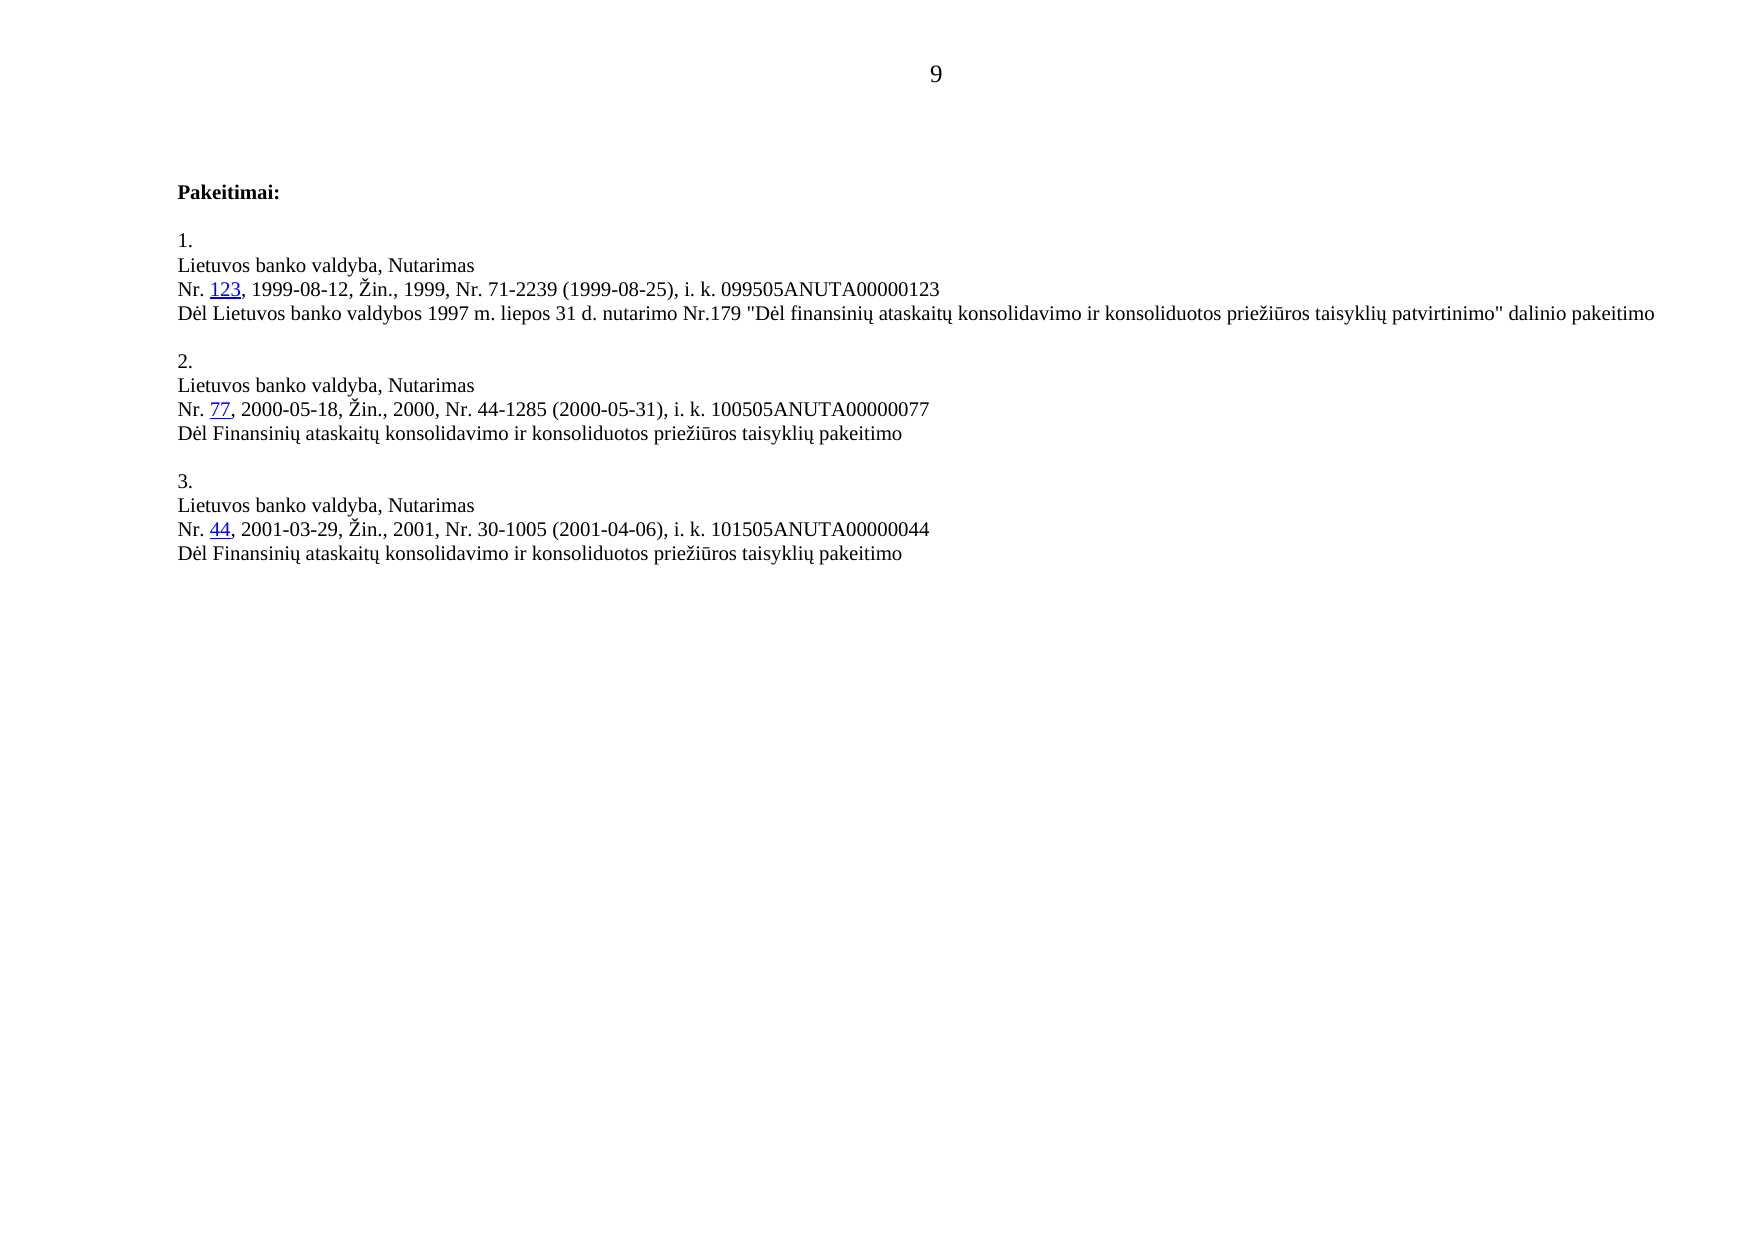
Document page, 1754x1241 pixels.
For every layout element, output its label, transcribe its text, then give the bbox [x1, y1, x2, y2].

text Nr. 77, 2000-05-18, Žin., 2000, Nr. 44-1285 (2000-05-31), i. k. 100505ANUTA00000077 [177, 397, 1695, 421]
text Nr. 44, 2001-03-29, Žin., 2001, Nr. 30-1005 (2001-04-06), i. k. 101505ANUTA00000044 [177, 517, 1695, 541]
text Dėl Lietuvos banko valdybos 1997 m. liepos 31 d. nutarimo Nr.179 "Dėl finansinių ataskaitų konsolidavimo ir konsoliduotos priežiūros taisyklių patvirtinimo" dalinio pakeitimo [177, 301, 1695, 325]
text 1. [177, 228, 1695, 252]
text Lietuvos banko valdyba, Nutarimas [177, 252, 1695, 277]
text 3. [177, 469, 1695, 493]
text Dėl Finansinių ataskaitų konsolidavimo ir konsoliduotos priežiūros taisyklių pakeitimo [177, 421, 1695, 445]
text 2. [177, 349, 1695, 373]
text Lietuvos banko valdyba, Nutarimas [177, 373, 1695, 397]
text Pakeitimai: [177, 180, 1695, 204]
text Dėl Finansinių ataskaitų konsolidavimo ir konsoliduotos priežiūros taisyklių pakeitimo [177, 541, 1695, 565]
text Nr. 123, 1999-08-12, Žin., 1999, Nr. 71-2239 (1999-08-25), i. k. 099505ANUTA00000123 [177, 277, 1695, 301]
text Lietuvos banko valdyba, Nutarimas [177, 493, 1695, 517]
